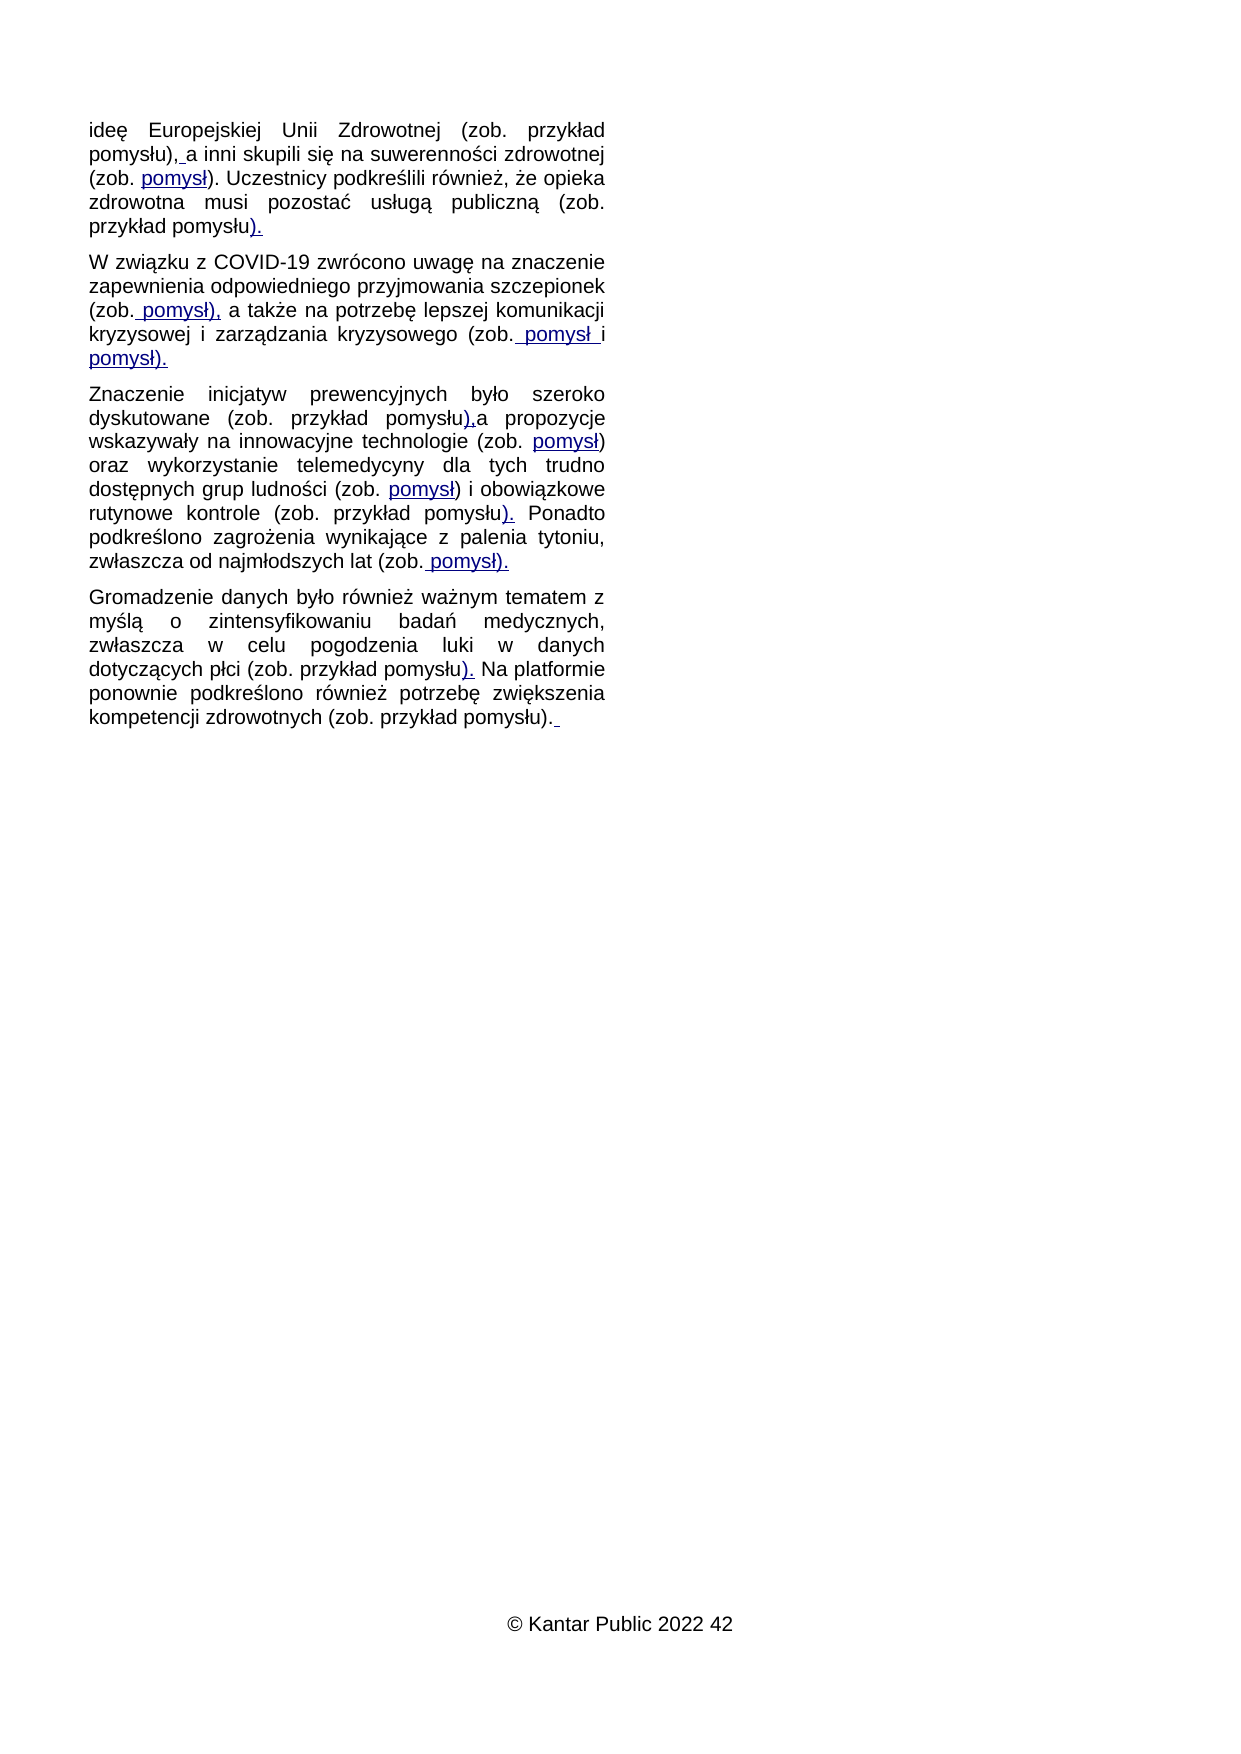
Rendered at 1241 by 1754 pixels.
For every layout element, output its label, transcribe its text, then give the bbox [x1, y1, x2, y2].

text ideę Europejskiej Unii Zdrowotnej (zob. przykład pomysłu), a inni skupili się na suwerenności zdrowotnej (zob. pomysł). Uczestnicy podkreślili również, że opieka zdrowotna musi pozostać usługą publiczną (zob. przykład pomysłu). [88, 118, 605, 238]
text Gromadzenie danych było również ważnym tematem z myślą o zintensyfikowaniu badań medycznych, zwłaszcza w celu pogodzenia luki w danych dotyczących płci (zob. przykład pomysłu). Na platformie ponownie podkreślono również potrzebę zwiększenia kompetencji zdrowotnych (zob. przykład pomysłu). [88, 585, 605, 729]
text W związku z COVID-19 zwrócono uwagę na znaczenie zapewnienia odpowiedniego przyjmowania szczepionek (zob. pomysł), a także na potrzebę lepszej komunikacji kryzysowej i zarządzania kryzysowego (zob. pomysł i pomysł). [88, 250, 605, 369]
text Znaczenie inicjatyw prewencyjnych było szeroko dyskutowane (zob. przykład pomysłu),a propozycje wskazywały na innowacyjne technologie (zob. pomysł) oraz wykorzystanie telemedycyny dla tych trudno dostępnych grup ludności (zob. pomysł) i obowiązkowe rutynowe kontrole (zob. przykład pomysłu). Ponadto podkreślono zagrożenia wynikające z palenia tytoniu, zwłaszcza od najmłodszych lat (zob. pomysł). [88, 381, 605, 573]
